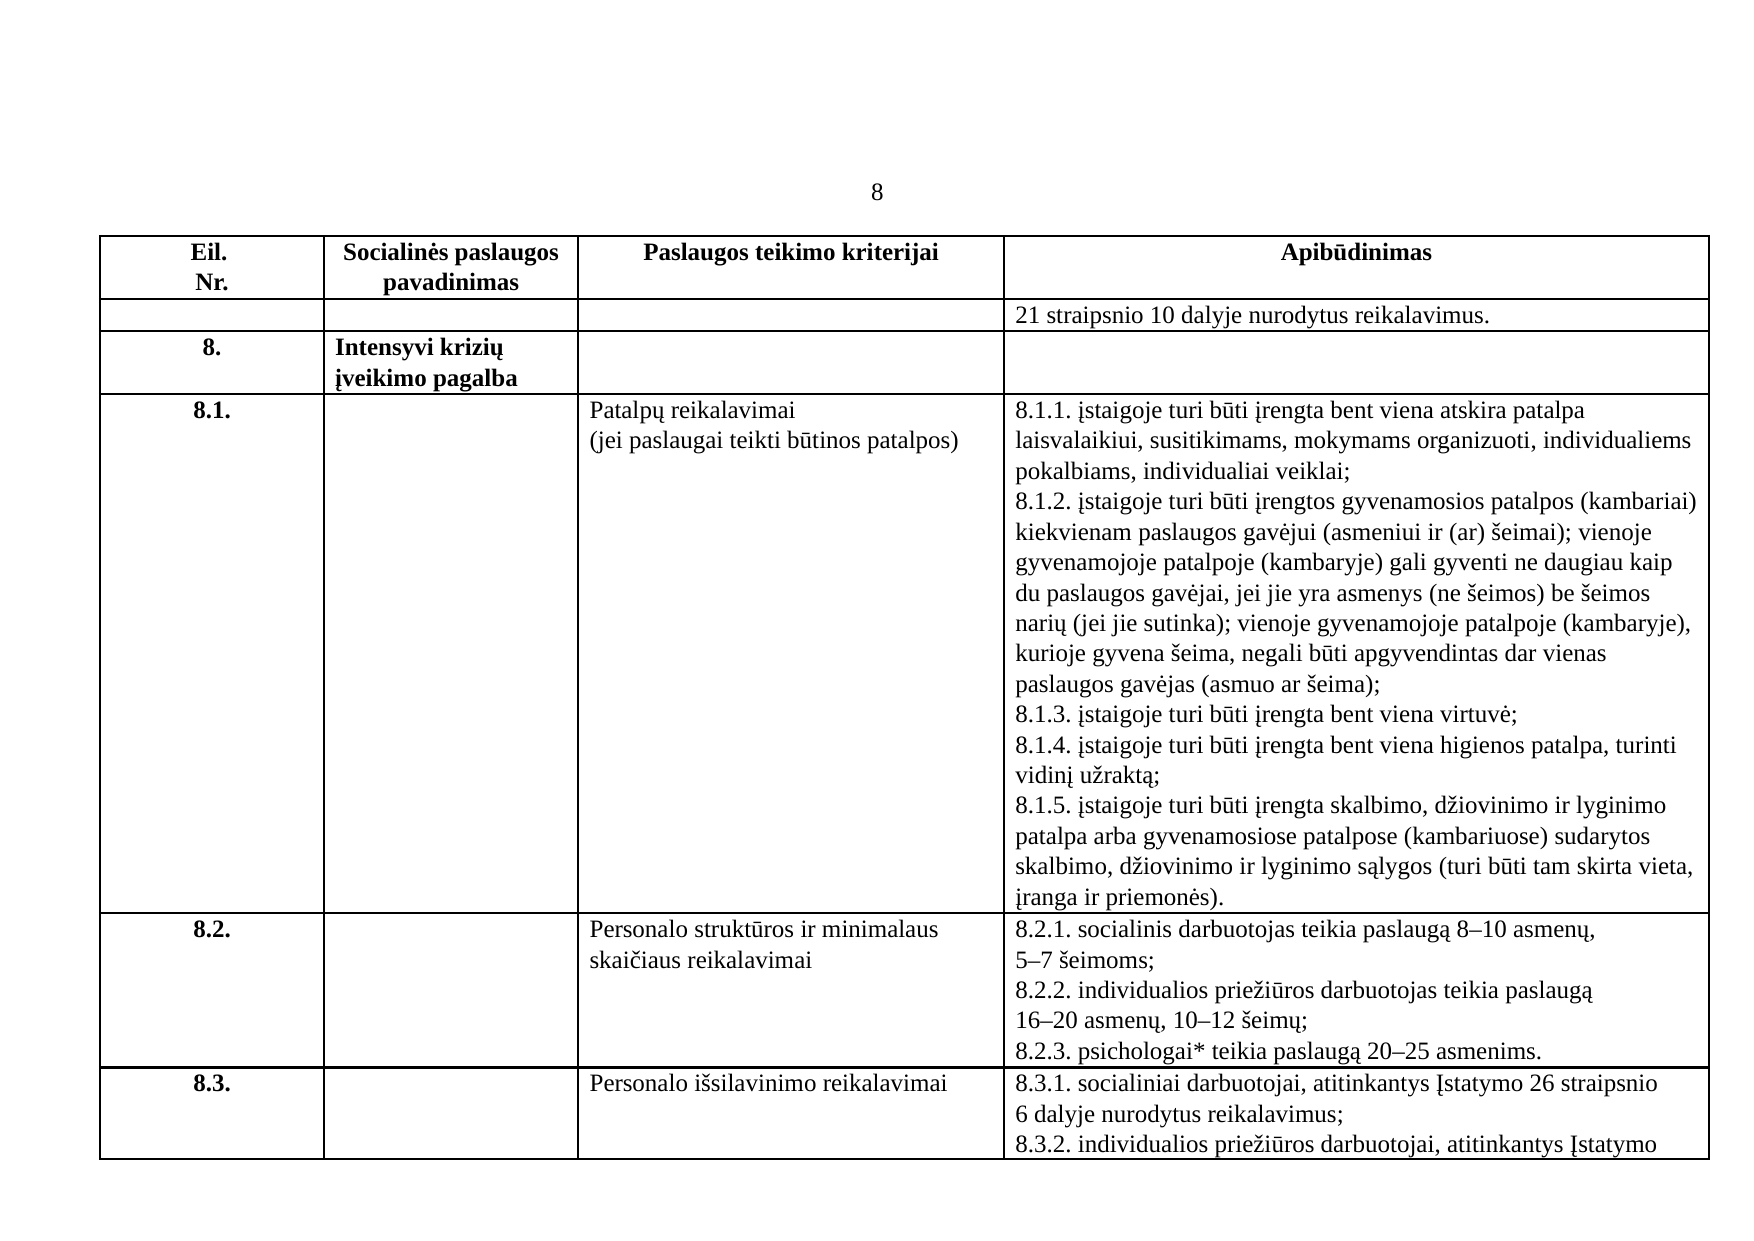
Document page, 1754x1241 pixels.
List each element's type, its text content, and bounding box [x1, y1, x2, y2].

table_header Socialinės paslaugos pavadinimas [325, 237, 577, 298]
table_cell [1710, 298, 1719, 330]
table_cell [579, 332, 1003, 393]
table_header Paslaugos teikimo kriterijai [579, 237, 1003, 298]
table_cell [325, 300, 577, 330]
table_cell [579, 300, 1003, 330]
table_cell 21 straipsnio 10 dalyje nurodytus reikalavimus. [1005, 300, 1708, 330]
table_cell [325, 1069, 577, 1158]
table_cell 8.2.1. socialinis darbuotojas teikia paslaugą 8–10 asmenų, 5–7 šeimoms; 8.2.2. individualios priežiūros darbuotojas teikia paslaugą 16–20 asmenų, 10–12 šeimų; 8.2.3. psichologai* teikia paslaugą 20–25 asmenims. [1005, 914, 1708, 1066]
table_cell Patalpų reikalavimai (jei paslaugai teikti būtinos patalpos) [579, 395, 1003, 912]
table_cell [1710, 393, 1719, 912]
table_header Apibūdinimas [1005, 237, 1708, 298]
table_cell 8.1.1. įstaigoje turi būti įrengta bent viena atskira patalpa laisvalaikiui, susitikimams, mokymams organizuoti, individualiems pokalbiams, individualiai veiklai; 8.1.2. įstaigoje turi būti įrengtos gyvenamosios patalpos (kambariai) kiekvienam paslaugos gavėjui (asmeniui ir (ar) šeimai); vienoje gyvenamojoje patalpoje (kambaryje) gali gyventi ne daugiau kaip du paslaugos gavėjai, jei jie yra asmenys (ne šeimos) be šeimos narių (jei jie sutinka); vienoje gyvenamojoje patalpoje (kambaryje), kurioje gyvena šeima, negali būti apgyvendintas dar vienas paslaugos gavėjas (asmuo ar šeima); 8.1.3. įstaigoje turi būti įrengta bent viena virtuvė; 8.1.4. įstaigoje turi būti įrengta bent viena higienos patalpa, turinti vidinį užraktą; 8.1.5. įstaigoje turi būti įrengta skalbimo, džiovinimo ir lyginimo patalpa arba gyvenamosiose patalpose (kambariuose) sudarytos skalbimo, džiovinimo ir lyginimo sąlygos (turi būti tam skirta vieta, įranga ir priemonės). [1005, 395, 1708, 912]
table_cell [1710, 1066, 1719, 1158]
table_header Eil. Nr. [101, 237, 323, 298]
table_cell Personalo išsilavinimo reikalavimai [579, 1069, 1003, 1158]
table_cell Personalo struktūros ir minimalaus skaičiaus reikalavimai [579, 914, 1003, 1066]
table_cell 8. [101, 332, 323, 393]
table_cell [1005, 332, 1708, 393]
table_cell [325, 914, 577, 1066]
table_cell [325, 395, 577, 912]
table_cell [1710, 330, 1719, 393]
table_cell 8.3. [101, 1069, 323, 1158]
table_header [1710, 235, 1719, 298]
table_cell [1710, 912, 1719, 1066]
table_cell 8.2. [101, 914, 323, 1066]
table_cell Intensyvi krizių įveikimo pagalba [325, 332, 577, 393]
table_cell 8.1. [101, 395, 323, 912]
table_cell 8.3.1. socialiniai darbuotojai, atitinkantys Įstatymo 26 straipsnio 6 dalyje nurodytus reikalavimus; 8.3.2. individualios priežiūros darbuotojai, atitinkantys Įstatymo [1005, 1069, 1708, 1158]
table_cell [101, 300, 323, 330]
